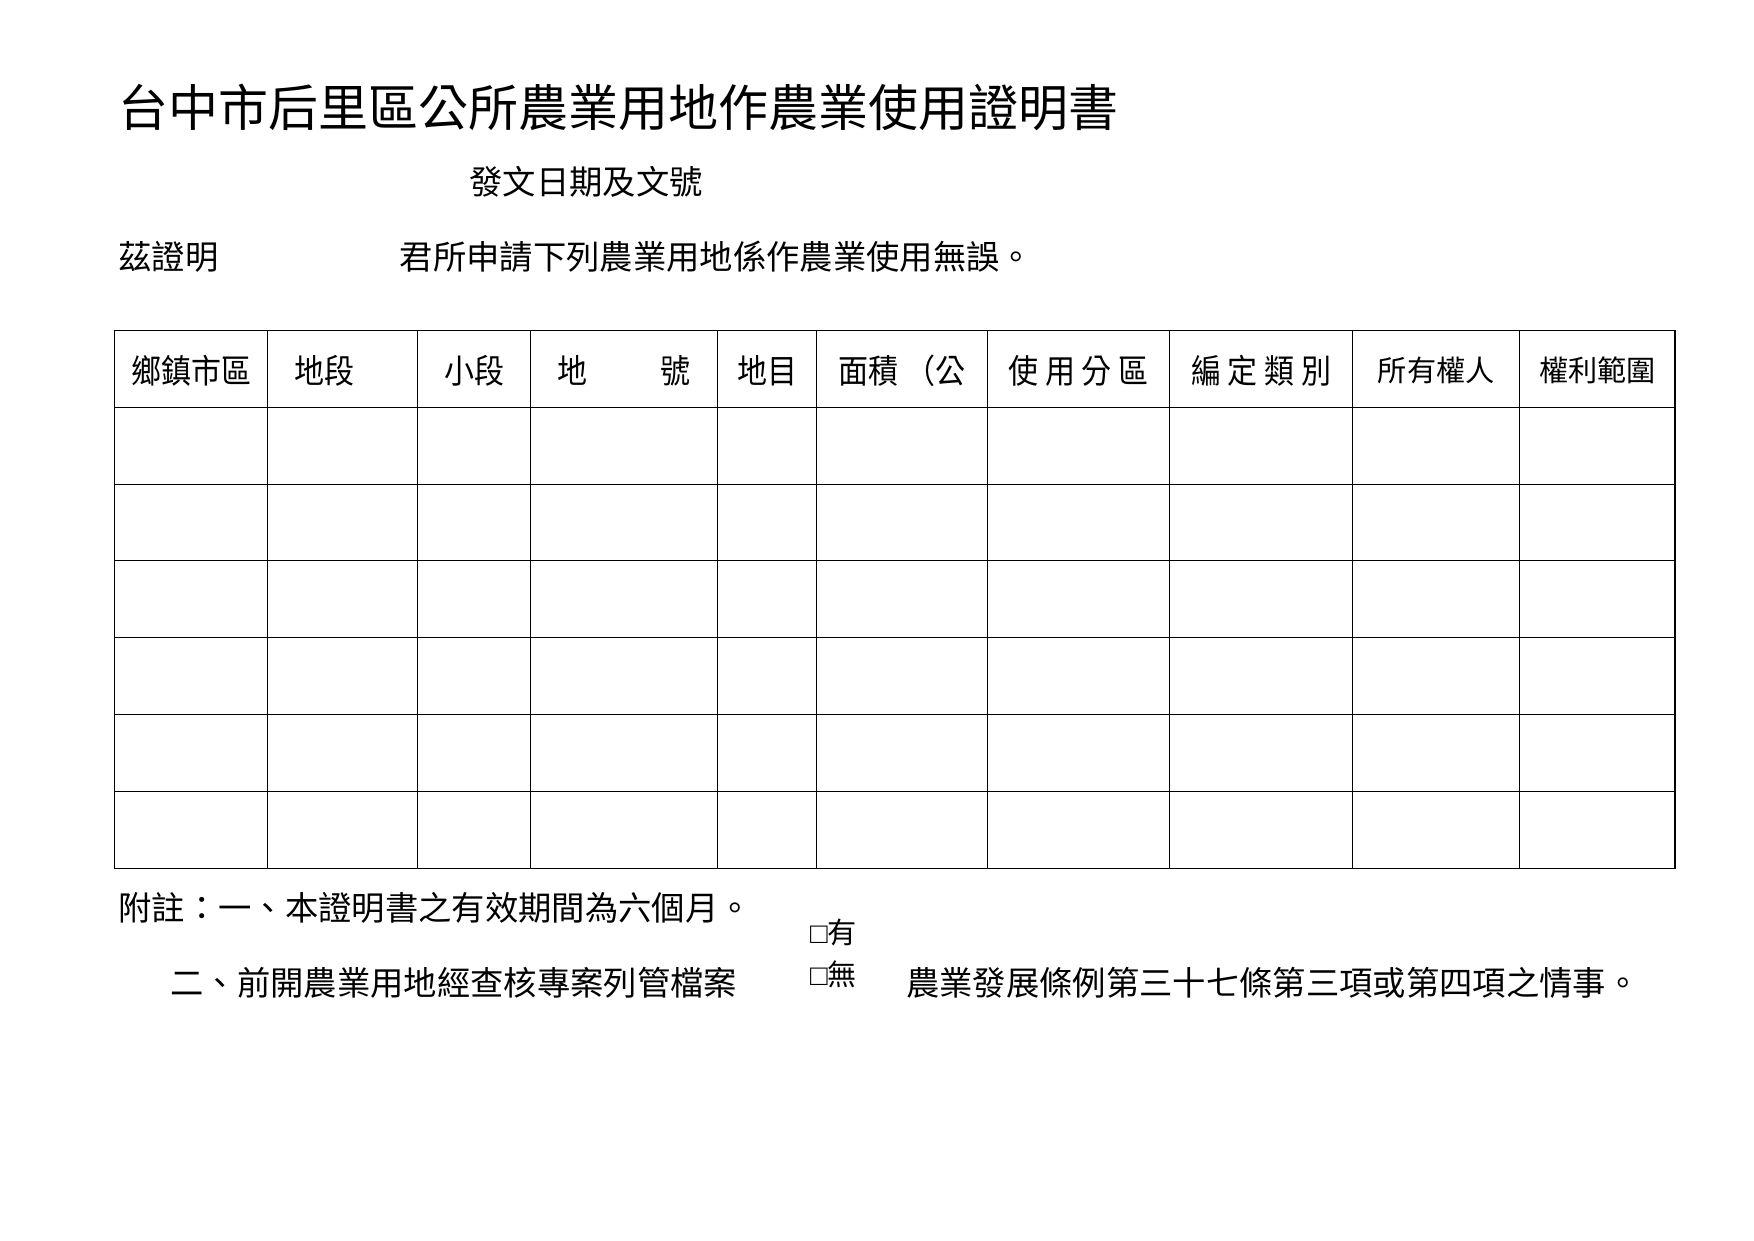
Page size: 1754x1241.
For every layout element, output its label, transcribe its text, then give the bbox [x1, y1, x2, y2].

table_cell [718, 638, 816, 714]
table_cell [1353, 792, 1519, 867]
text 茲證明 君所申請下列農業用地係作農業使用無誤。 [118, 217, 1695, 292]
table_cell [1520, 485, 1674, 560]
table_header 使 用 分 區 [988, 331, 1169, 407]
table_cell [1520, 715, 1674, 791]
table_cell [1353, 715, 1519, 791]
table_cell [115, 638, 267, 714]
table_cell [817, 715, 987, 791]
table_cell [988, 408, 1169, 483]
table_cell [817, 638, 987, 714]
table_header 所有權人 [1353, 331, 1519, 407]
table_header 面積 （公頃） [817, 331, 987, 407]
table_cell [988, 485, 1169, 560]
table_header 權利範圍 [1520, 331, 1674, 407]
table_cell [718, 408, 816, 483]
table_cell [1170, 561, 1352, 637]
table_cell [1353, 561, 1519, 637]
table_cell [268, 792, 417, 867]
table_cell [988, 715, 1169, 791]
table_cell [1520, 561, 1674, 637]
table_cell [1170, 408, 1352, 483]
table_cell [1353, 485, 1519, 560]
table_cell [268, 715, 417, 791]
table_cell [115, 485, 267, 560]
table_cell [115, 561, 267, 637]
text 附註：一、本證明書之有效期間為六個月。 [118, 868, 1695, 943]
table_cell [1520, 408, 1674, 483]
table_cell [531, 792, 717, 867]
table_cell [718, 561, 816, 637]
table_header 鄉鎮市區 [115, 331, 267, 407]
table_cell [115, 715, 267, 791]
table_header 編 定 類 別 [1170, 331, 1352, 407]
text □無 [810, 952, 870, 994]
table_cell [268, 561, 417, 637]
table_cell [115, 792, 267, 867]
text □有 [810, 910, 870, 952]
table_cell [1520, 792, 1674, 867]
table_header 地段 [268, 331, 417, 407]
table_header 地目 [718, 331, 816, 407]
text 二、前開農業用地經查核專案列管檔案 農業發展條例第三十七條第三項或第四項之情事。 [118, 943, 1695, 1018]
table_header 小段 [418, 331, 530, 407]
table_cell [418, 408, 530, 483]
table_cell [418, 561, 530, 637]
table_cell [531, 408, 717, 483]
table_cell [817, 561, 987, 637]
table_cell [418, 638, 530, 714]
table_cell [531, 485, 717, 560]
table_cell [531, 715, 717, 791]
table_cell [268, 408, 417, 483]
table_cell [988, 792, 1169, 867]
table_cell [988, 638, 1169, 714]
table_cell [418, 715, 530, 791]
table_cell [268, 485, 417, 560]
table_cell [1170, 792, 1352, 867]
table_cell [268, 638, 417, 714]
table_cell [531, 561, 717, 637]
table_cell [418, 485, 530, 560]
table_cell [1353, 638, 1519, 714]
table_cell [718, 485, 816, 560]
table_cell [988, 561, 1169, 637]
table_cell [1170, 715, 1352, 791]
table_cell [1170, 638, 1352, 714]
table_cell [817, 792, 987, 867]
table_cell [817, 408, 987, 483]
text 台中市后里區公所農業用地作農業使用證明書 [118, 67, 1695, 142]
table_cell [115, 408, 267, 483]
table_cell [718, 792, 816, 867]
table_cell [531, 638, 717, 714]
text 發文日期及文號 [118, 142, 1695, 217]
table_cell [1170, 485, 1352, 560]
table_cell [418, 792, 530, 867]
table_cell [1353, 408, 1519, 483]
table_cell [1520, 638, 1674, 714]
table_cell [817, 485, 987, 560]
table_header 地 號 [531, 331, 717, 407]
table_cell [718, 715, 816, 791]
